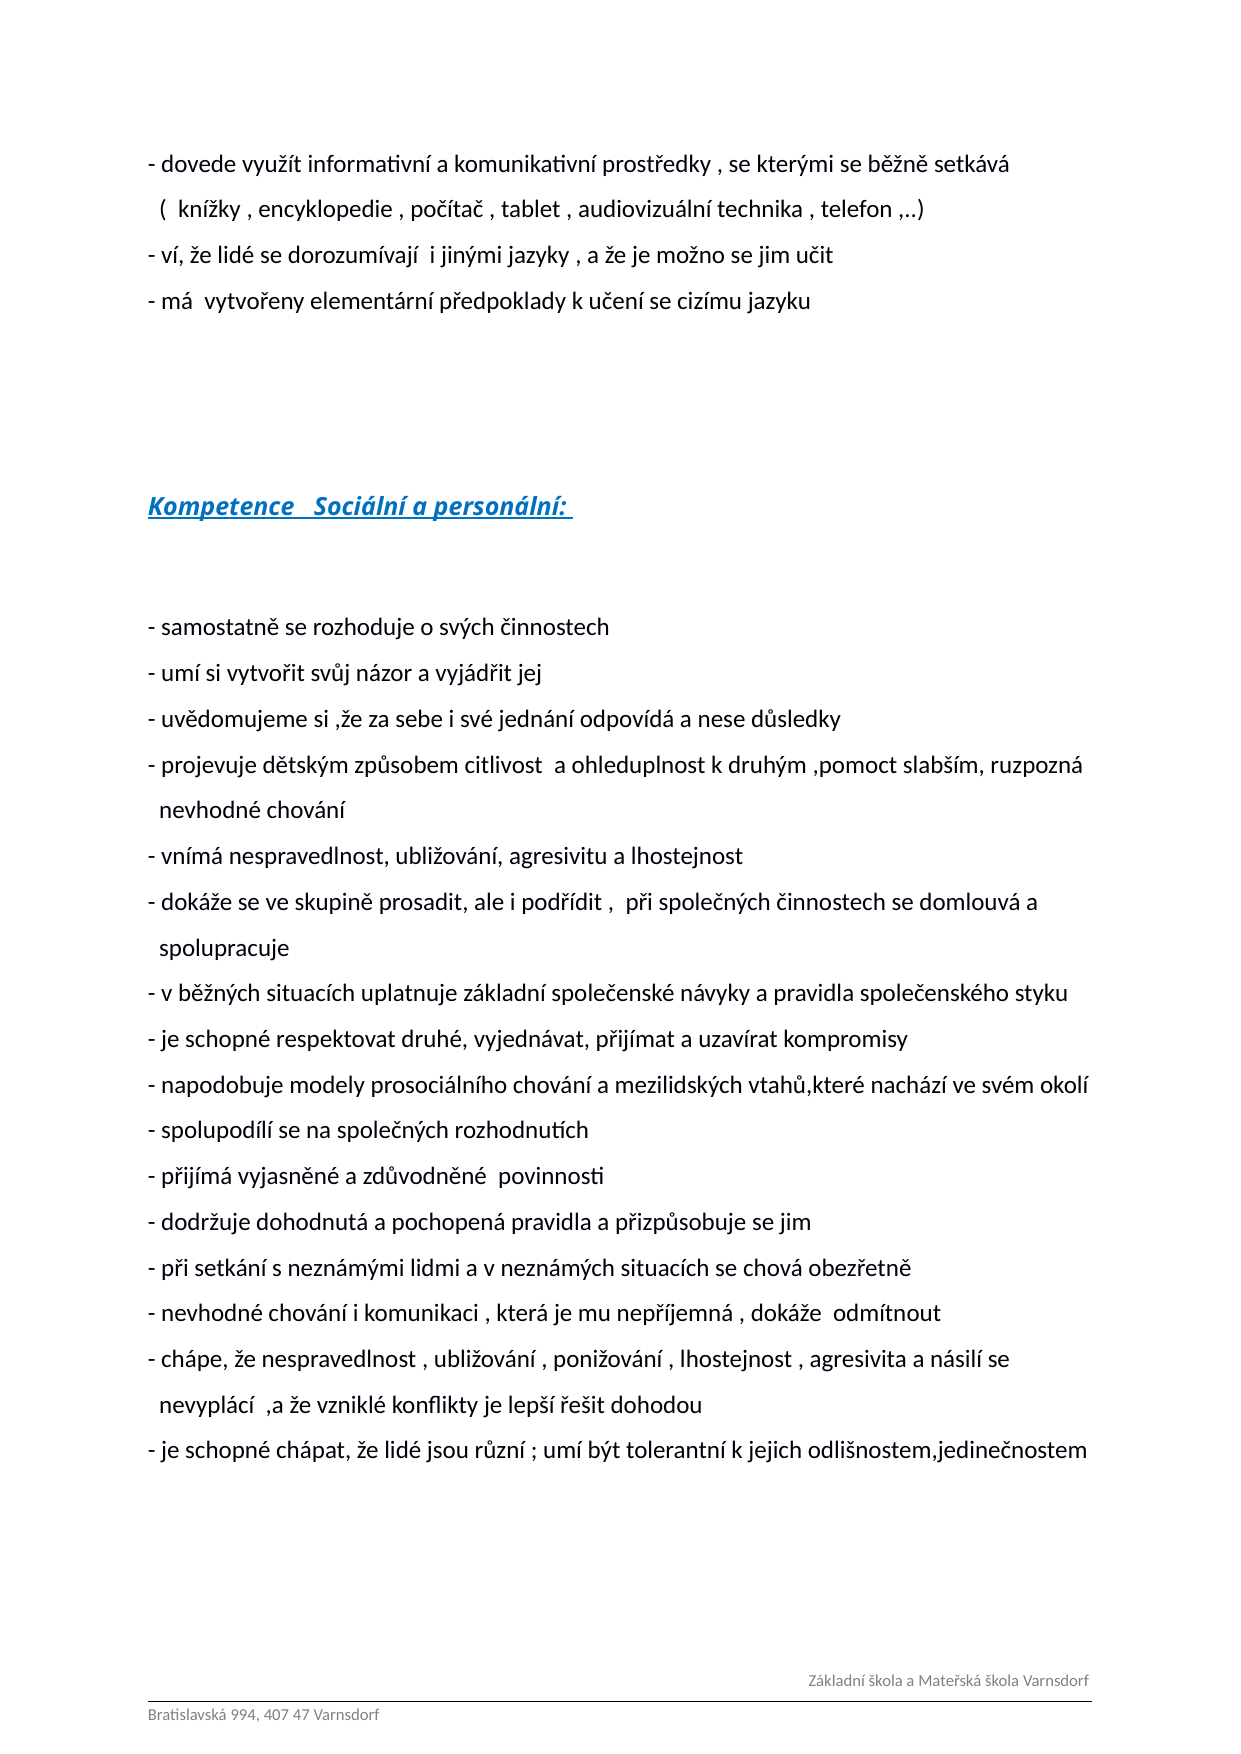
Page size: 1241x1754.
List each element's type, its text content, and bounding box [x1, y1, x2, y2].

text - projevuje dětským způsobem citlivost a ohleduplnost k druhým ,pomoct slabším, ruzpozná [148, 749, 1092, 779]
text - v běžných situacích uplatnuje základní společenské návyky a pravidla společenského styku [148, 977, 1092, 1008]
text nevhodné chování [148, 794, 1092, 825]
text - při setkání s neznámými lidmi a v neznámých situacích se chová obezřetně [148, 1252, 1092, 1282]
text - uvědomujeme si ,že za sebe i své jednání odpovídá a nese důsledky [148, 703, 1092, 733]
subtitle Kompetence Sociální a personální: [148, 489, 1092, 523]
text ( knížky , encyklopedie , počítač , tablet , audiovizuální technika , telefon ,..) [148, 193, 1092, 224]
text nevyplácí ,a že vzniklé konflikty je lepší řešit dohodou [148, 1389, 1092, 1419]
text - samostatně se rozhoduje o svých činnostech [148, 612, 1092, 642]
text - umí si vytvořit svůj názor a vyjádřit jej [148, 657, 1092, 688]
text - spolupodílí se na společných rozhodnutích [148, 1114, 1092, 1145]
text spolupracuje [148, 932, 1092, 962]
text - dokáže se ve skupině prosadit, ale i podřídit , při společných činnostech se domlouvá a [148, 886, 1092, 916]
text - je schopné respektovat druhé, vyjednávat, přijímat a uzavírat kompromisy [148, 1023, 1092, 1054]
text - je schopné chápat, že lidé jsou různí ; umí být tolerantní k jejich odlišnostem,jedinečnostem [148, 1435, 1092, 1465]
text - ví, že lidé se dorozumívají i jinými jazyky , a že je možno se jim učit [148, 239, 1092, 270]
text - chápe, že nespravedlnost , ubližování , ponižování , lhostejnost , agresivita a násilí se [148, 1343, 1092, 1374]
text - nevhodné chování i komunikaci , která je mu nepříjemná , dokáže odmítnout [148, 1297, 1092, 1328]
text - dovede využít informativní a komunikativní prostředky , se kterými se běžně setkává [148, 148, 1092, 178]
text - napodobuje modely prosociálního chování a mezilidských vtahů,které nachází ve svém okolí [148, 1069, 1092, 1099]
text - přijímá vyjasněné a zdůvodněné povinnosti [148, 1160, 1092, 1191]
text - vnímá nespravedlnost, ubližování, agresivitu a lhostejnost [148, 840, 1092, 871]
text - má vytvořeny elementární předpoklady k učení se cizímu jazyku [148, 285, 1092, 315]
text - dodržuje dohodnutá a pochopená pravidla a přizpůsobuje se jim [148, 1206, 1092, 1237]
